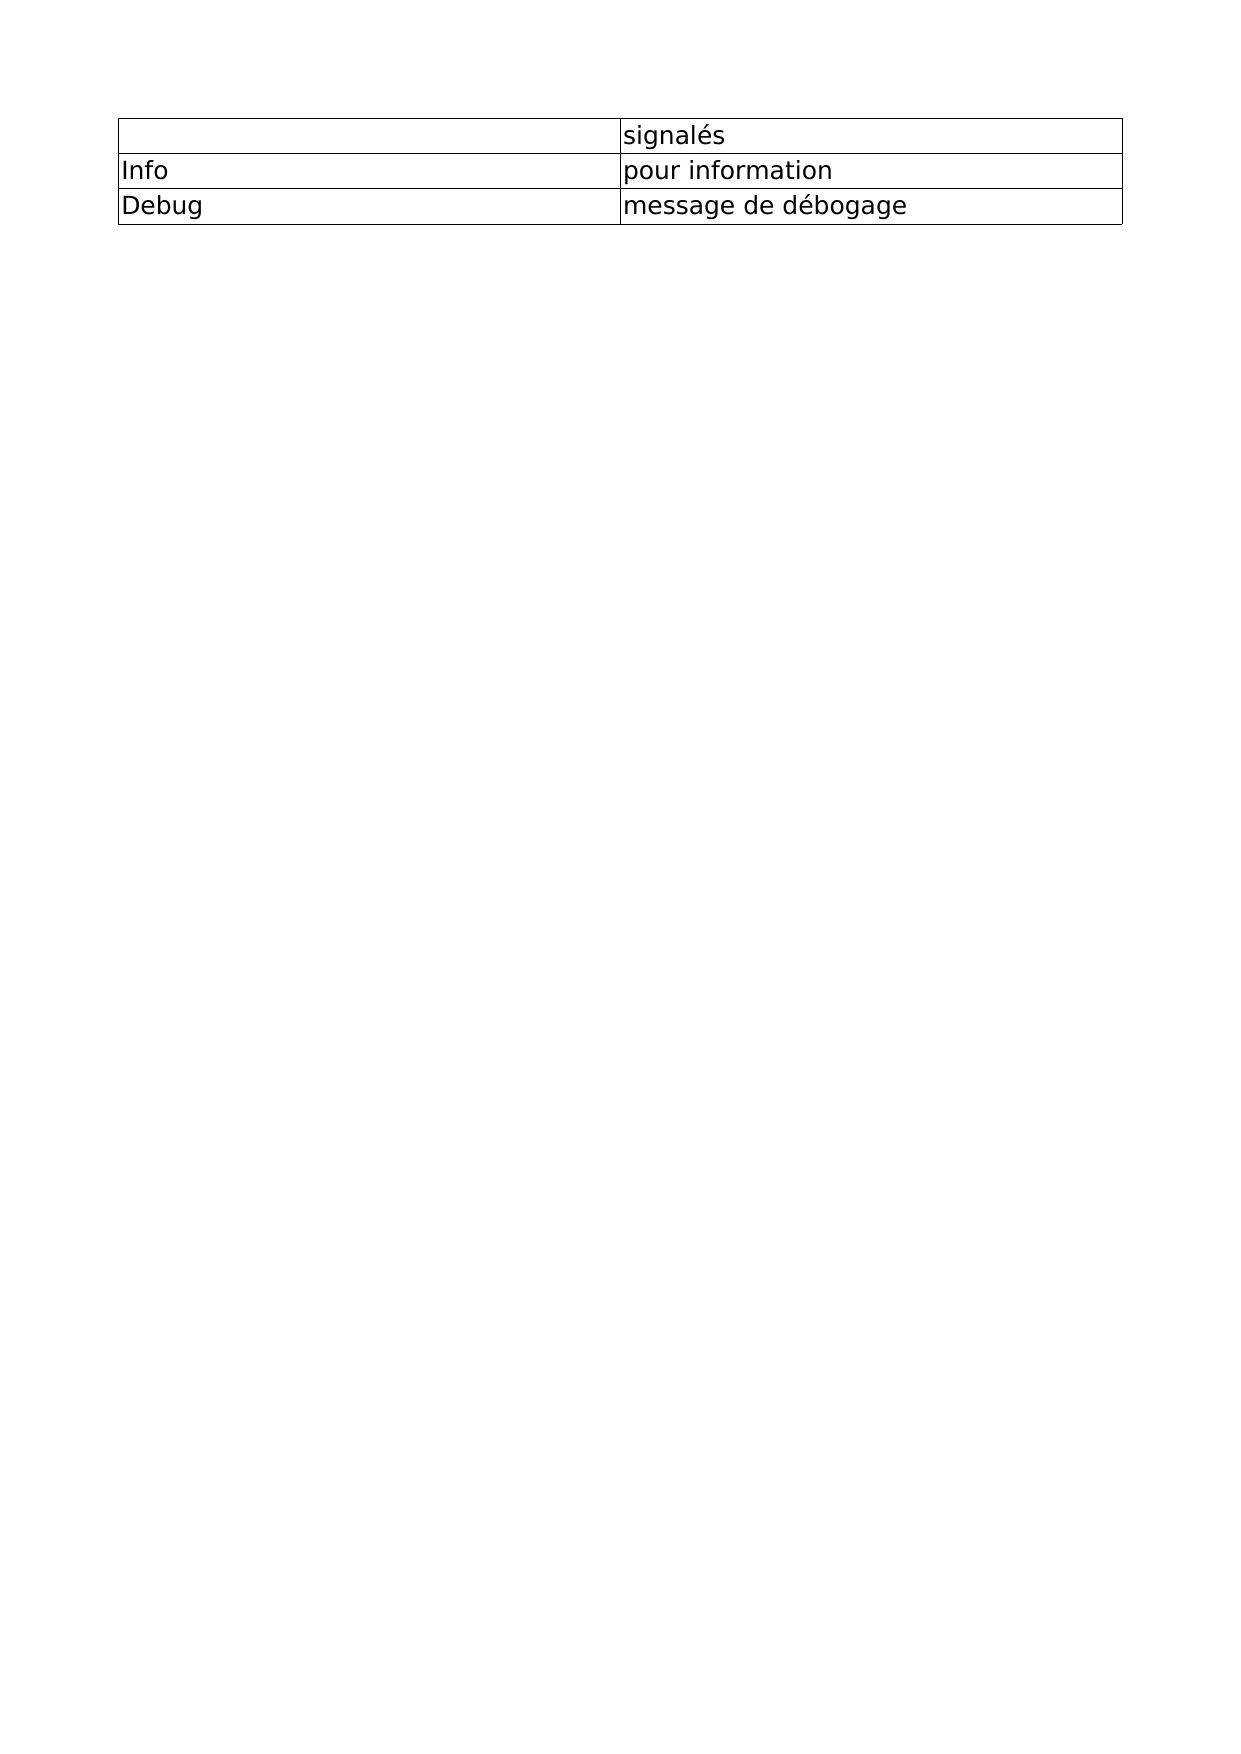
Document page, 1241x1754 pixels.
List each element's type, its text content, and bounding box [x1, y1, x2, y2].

table_cell signalés [621, 119, 1122, 153]
table_cell Debug [119, 189, 620, 223]
table_cell [119, 119, 620, 153]
table_cell Info [119, 154, 620, 188]
table_cell message de débogage [621, 189, 1122, 223]
table_cell pour information [621, 154, 1122, 188]
